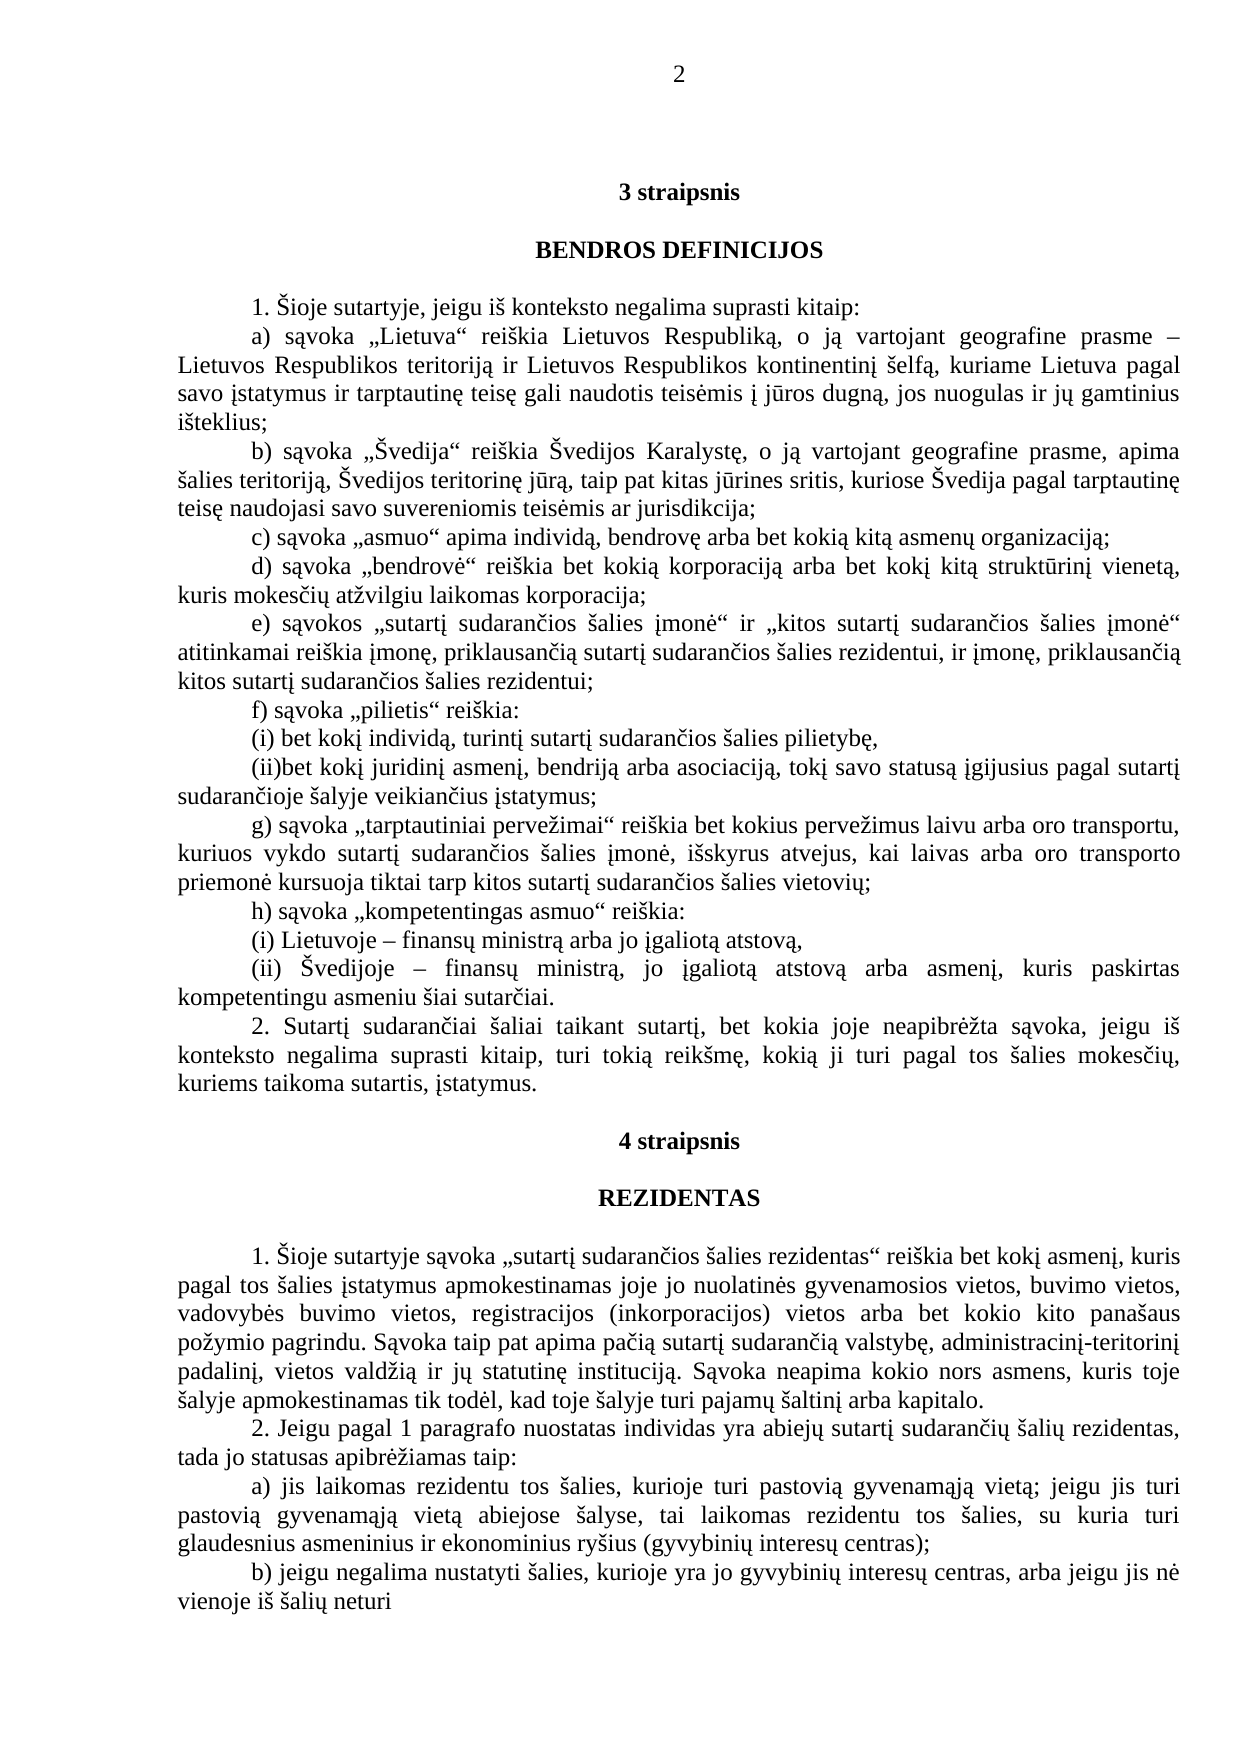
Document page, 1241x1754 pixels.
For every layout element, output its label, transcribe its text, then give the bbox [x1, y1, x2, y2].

text 4 straipsnis [177, 1126, 1181, 1155]
text (ii) Švedijoje – finansų ministrą, jo įgaliotą atstovą arba asmenį, kuris paskirtas kompetentingu asmeniu šiai sutarčiai. [177, 953, 1181, 1011]
text c) sąvoka „asmuo“ apima individą, bendrovę arba bet kokią kitą asmenų organizaciją; [177, 522, 1181, 551]
text a) jis laikomas rezidentu tos šalies, kurioje turi pastovią gyvenamąją vietą; jeigu jis turi pastovią gyvenamąją vietą abiejose šalyse, tai laikomas rezidentu tos šalies, su kuria turi glaudesnius asmeninius ir ekonominius ryšius (gyvybinių interesų centras); [177, 1471, 1181, 1557]
text 1. Šioje sutartyje sąvoka „sutartį sudarančios šalies rezidentas“ reiškia bet kokį asmenį, kuris pagal tos šalies įstatymus apmokestinamas joje jo nuolatinės gyvenamosios vietos, buvimo vietos, vadovybės buvimo vietos, registracijos (inkorporacijos) vietos arba bet kokio kito panašaus požymio pagrindu. Sąvoka taip pat apima pačią sutartį sudarančią valstybę, administracinį-teritorinį padalinį, vietos valdžią ir jų statutinę instituciją. Sąvoka neapima kokio nors asmens, kuris toje šalyje apmokestinamas tik todėl, kad toje šalyje turi pajamų šaltinį arba kapitalo. [177, 1241, 1181, 1413]
text e) sąvokos „sutartį sudarančios šalies įmonė“ ir „kitos sutartį sudarančios šalies įmonė“ atitinkamai reiškia įmonę, priklausančią sutartį sudarančios šalies rezidentui, ir įmonę, priklausančią kitos sutartį sudarančios šalies rezidentui; [177, 608, 1181, 695]
text (i) bet kokį individą, turintį sutartį sudarančios šalies pilietybę, [177, 723, 1181, 752]
text b) jeigu negalima nustatyti šalies, kurioje yra jo gyvybinių interesų centras, arba jeigu jis nė vienoje iš šalių neturi [177, 1557, 1181, 1615]
text (i) Lietuvoje – finansų ministrą arba jo įgaliotą atstovą, [177, 925, 1181, 953]
text d) sąvoka „bendrovė“ reiškia bet kokią korporaciją arba bet kokį kitą struktūrinį vienetą, kuris mokesčių atžvilgiu laikomas korporacija; [177, 551, 1181, 608]
text a) sąvoka „Lietuva“ reiškia Lietuvos Respubliką, o ją vartojant geografine prasme – Lietuvos Respublikos teritoriją ir Lietuvos Respublikos kontinentinį šelfą, kuriame Lietuva pagal savo įstatymus ir tarptautinę teisę gali naudotis teisėmis į jūros dugną, jos nuogulas ir jų gamtinius išteklius; [177, 321, 1181, 436]
text h) sąvoka „kompetentingas asmuo“ reiškia: [177, 896, 1181, 925]
text 2. Jeigu pagal 1 paragrafo nuostatas individas yra abiejų sutartį sudarančių šalių rezidentas, tada jo statusas apibrėžiamas taip: [177, 1413, 1181, 1471]
text g) sąvoka „tarptautiniai pervežimai“ reiškia bet kokius pervežimus laivu arba oro transportu, kuriuos vykdo sutartį sudarančios šalies įmonė, išskyrus atvejus, kai laivas arba oro transporto priemonė kursuoja tiktai tarp kitos sutartį sudarančios šalies vietovių; [177, 810, 1181, 896]
text 1. Šioje sutartyje, jeigu iš konteksto negalima suprasti kitaip: [177, 292, 1181, 321]
text BENDROS DEFINICIJOS [177, 235, 1181, 263]
text (ii)bet kokį juridinį asmenį, bendriją arba asociaciją, tokį savo statusą įgijusius pagal sutartį sudarančioje šalyje veikiančius įstatymus; [177, 752, 1181, 810]
text REZIDENTAS [177, 1183, 1181, 1212]
text 3 straipsnis [177, 177, 1181, 206]
text b) sąvoka „Švedija“ reiškia Švedijos Karalystę, o ją vartojant geografine prasme, apima šalies teritoriją, Švedijos teritorinę jūrą, taip pat kitas jūrines sritis, kuriose Švedija pagal tarptautinę teisę naudojasi savo suvereniomis teisėmis ar jurisdikcija; [177, 436, 1181, 522]
text f) sąvoka „pilietis“ reiškia: [177, 695, 1181, 723]
text 2. Sutartį sudarančiai šaliai taikant sutartį, bet kokia joje neapibrėžta sąvoka, jeigu iš konteksto negalima suprasti kitaip, turi tokią reikšmę, kokią ji turi pagal tos šalies mokesčių, kuriems taikoma sutartis, įstatymus. [177, 1011, 1181, 1097]
